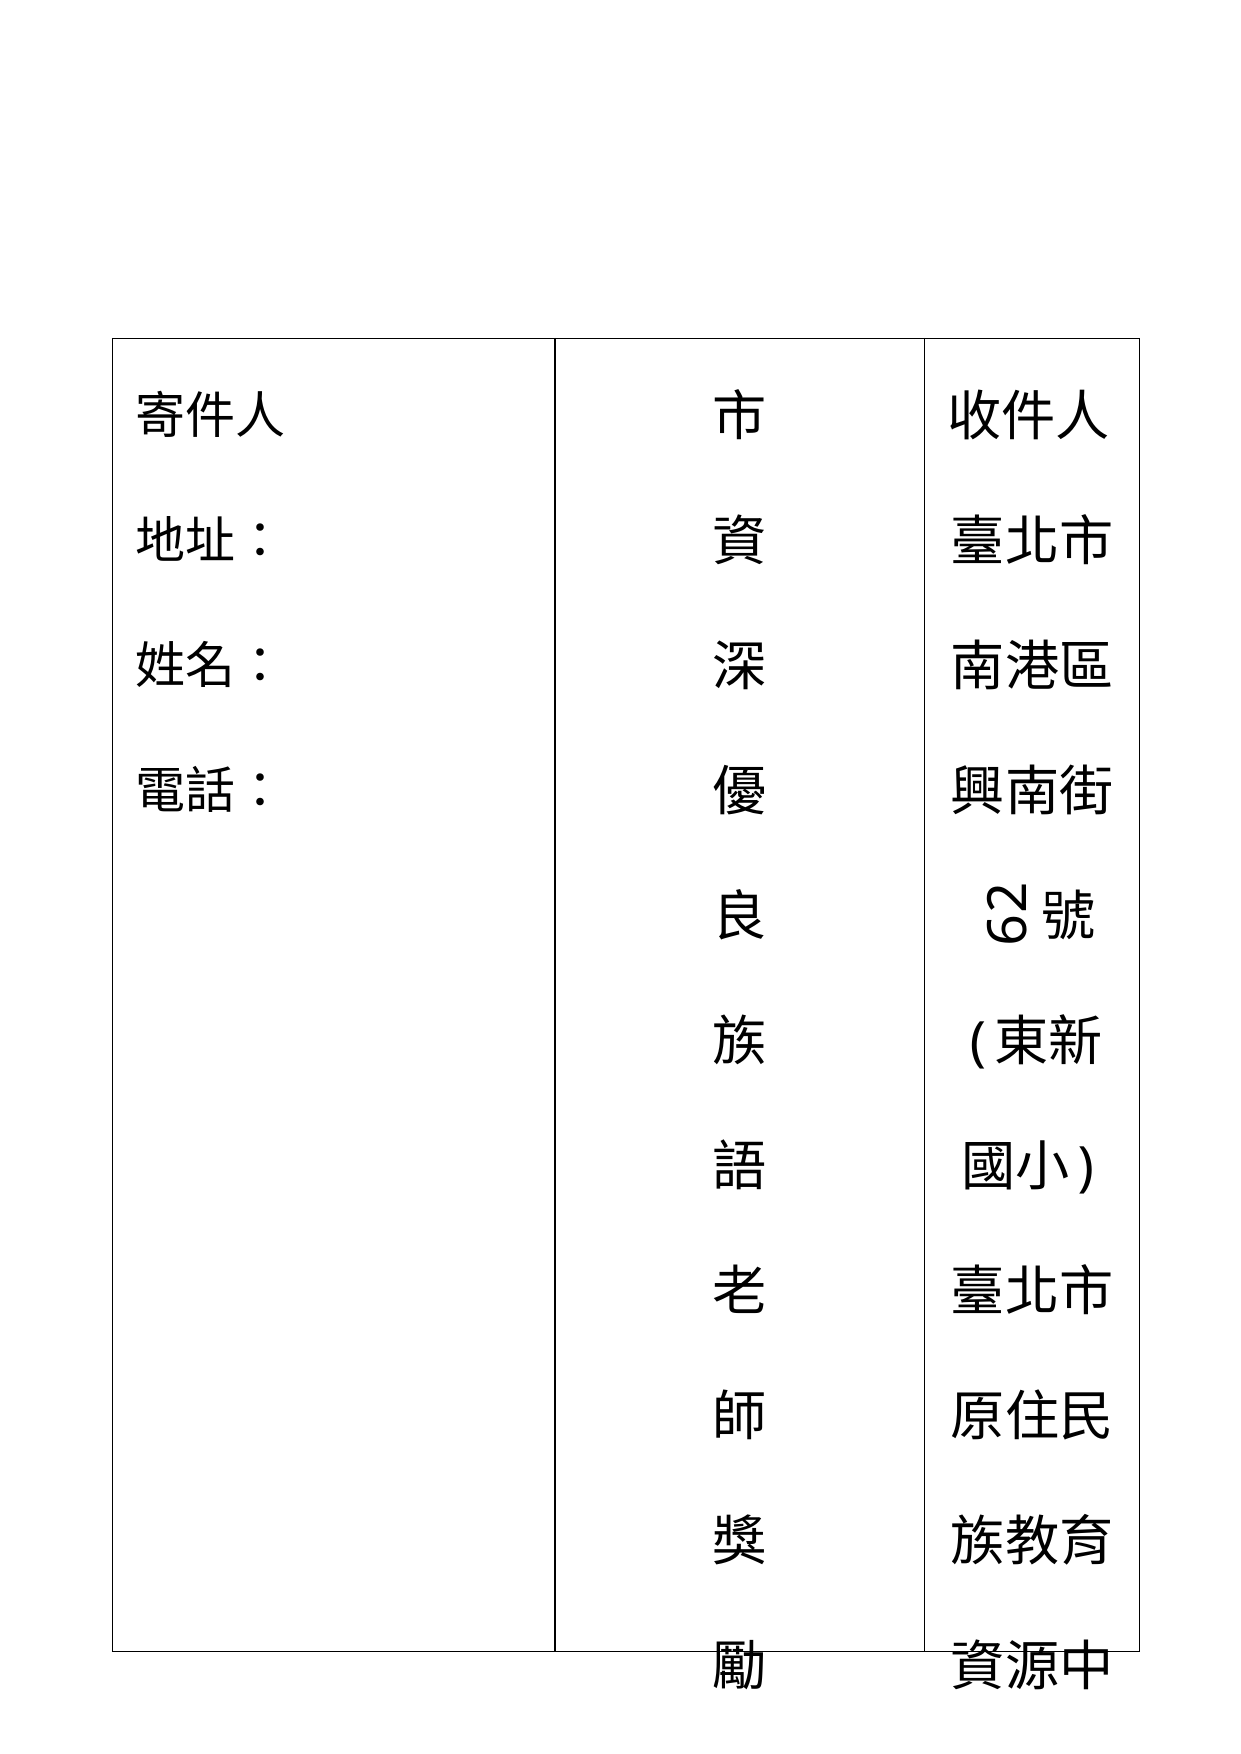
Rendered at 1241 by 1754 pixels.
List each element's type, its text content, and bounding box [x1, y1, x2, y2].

table_header 臺 北 市 資 深 優 良 族 語 老 師 獎 勵 計 畫 報 名 [556, 339, 924, 1651]
table_cell 寄件人 地址： 姓名： 電話： [113, 339, 554, 1651]
table_cell 收件人 臺北市南港區興南街62號(東新國小) 臺北市原住民族教育資源中心 [925, 339, 1139, 1651]
